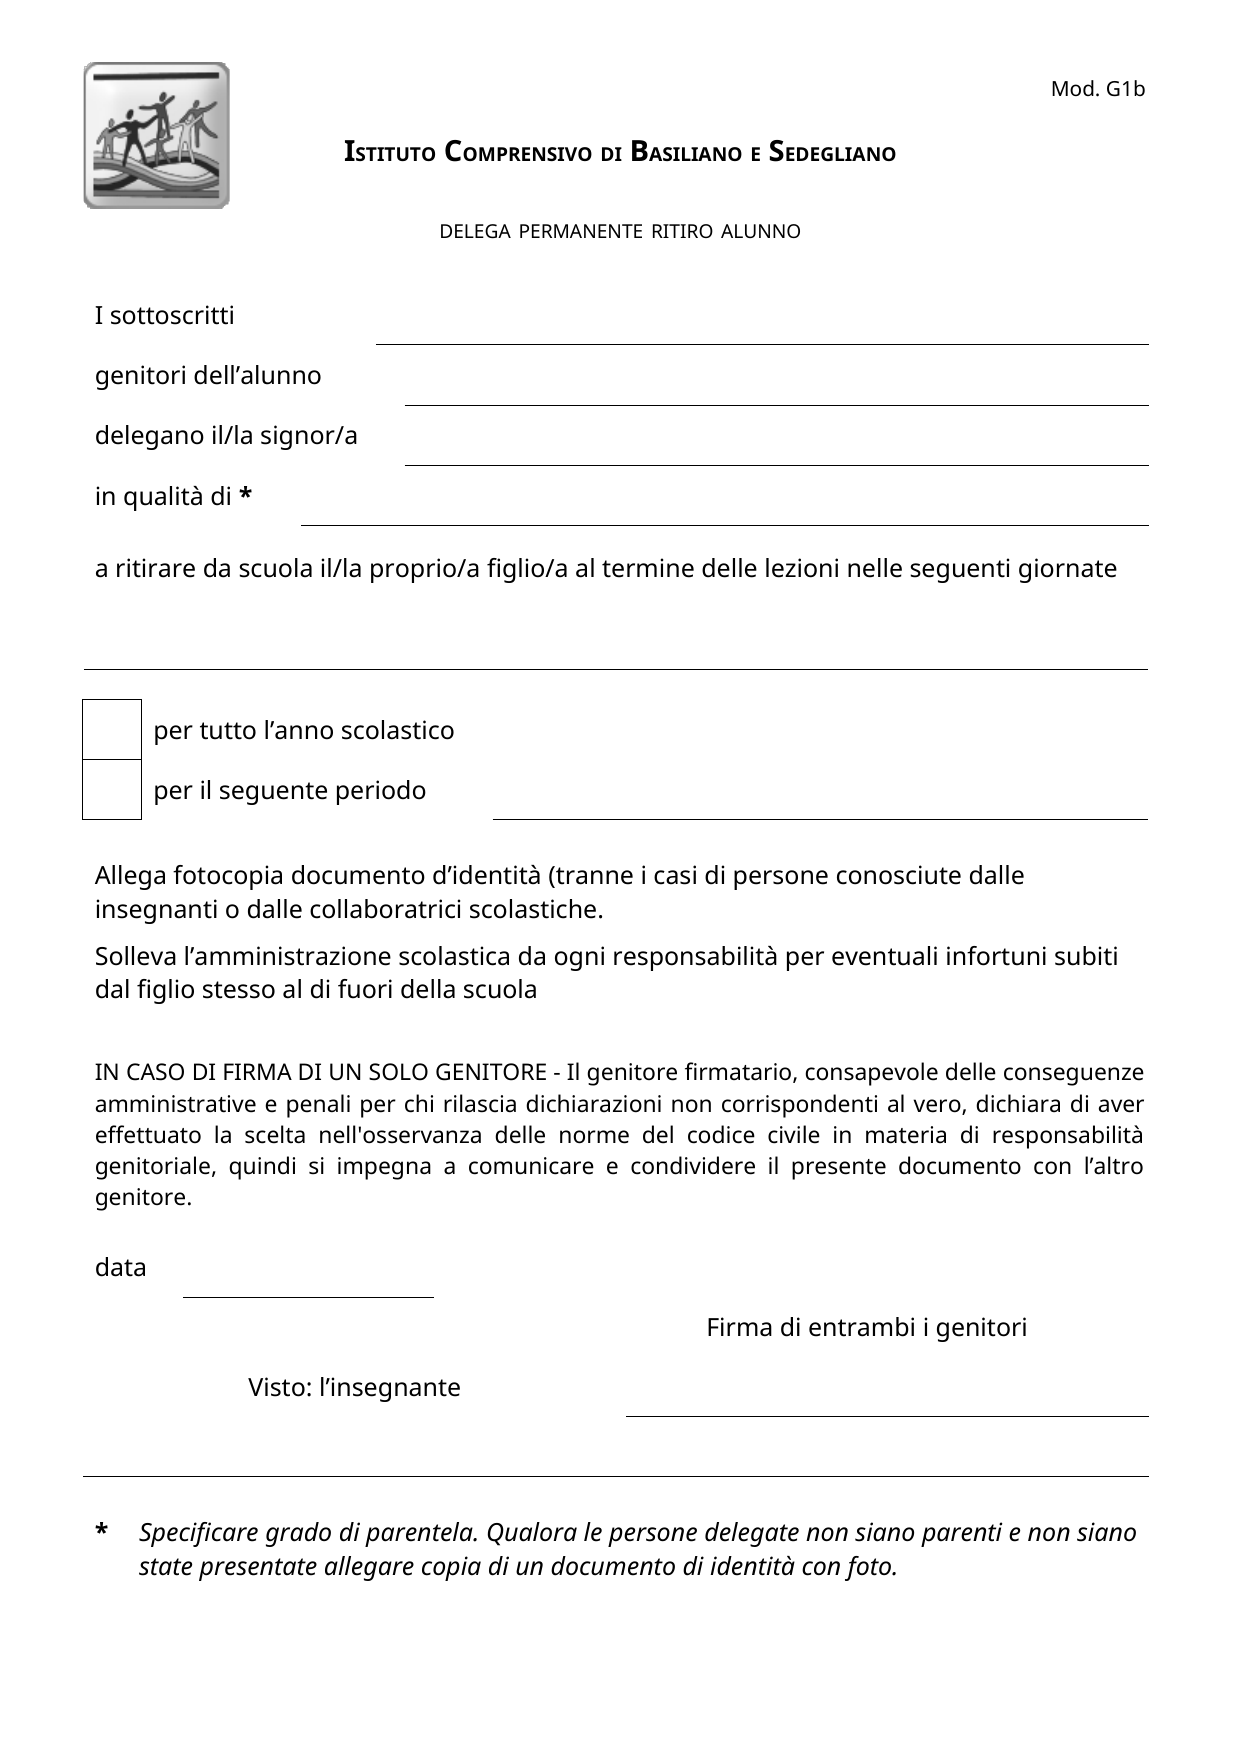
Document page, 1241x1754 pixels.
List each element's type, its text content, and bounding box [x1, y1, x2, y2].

table_cell per tutto l’anno scolastico [142, 699, 1148, 759]
text * Specificare grado di parentela. Qualora le persone delegate non siano parenti e non siano state presentate allegare copia di un documento di identità con foto. [94, 1514, 1146, 1582]
text delega permanente ritiro alunno [94, 208, 1146, 247]
table_header [183, 1238, 434, 1297]
text Solleva l’amministrazione scolastica da ogni responsabilità per eventuali infortuni subiti dal figlio stesso al di fuori della scuola [94, 938, 1146, 1006]
table_cell delegano il/la signor/a [83, 405, 404, 464]
table_cell [83, 760, 141, 819]
table_cell [83, 700, 141, 759]
text IN CASO DI FIRMA DI UN SOLO GENITORE - Il genitore firmatario, consapevole delle conseguenze amministrative e penali per chi rilascia dichiarazioni non corrispondenti al vero, dichiara di aver effettuato la scelta nell'osservanza delle norme del codice civile in materia di responsabilità genitoriale, quindi si impegna a comunicare e condividere il presente documento con l’altro genitore. [94, 1056, 1146, 1212]
text a ritirare da scuola il/la proprio/a figlio/a al termine delle lezioni nelle seguenti giornate [94, 551, 1146, 585]
table_header [434, 1238, 1148, 1297]
table_cell [83, 1416, 626, 1476]
table_cell [493, 759, 1148, 819]
table_cell Firma di entrambi i genitori [83, 1297, 1148, 1357]
table_cell [301, 465, 1148, 525]
table_cell [626, 1357, 1148, 1416]
table_cell [626, 1417, 1148, 1476]
table_header I sottoscritti [83, 285, 376, 344]
picture [83, 62, 230, 209]
table_cell per il seguente periodo [142, 759, 493, 819]
table_header [83, 610, 1148, 669]
table_cell in qualità di * [83, 465, 301, 525]
subtitle Istituto Comprensivo di Basiliano e Sedegliano [230, 131, 1146, 170]
table_header data [83, 1238, 183, 1297]
table_cell Visto: l’insegnante [83, 1357, 626, 1416]
table_cell genitori dell’alunno [83, 344, 404, 404]
table_cell [83, 670, 1148, 699]
text Allega fotocopia documento d’identità (tranne i casi di persone conosciute dalle insegnanti o dalle collaboratrici scolastiche. [94, 857, 1146, 926]
table_header [376, 285, 1148, 344]
table_cell [405, 345, 1148, 404]
table_cell [405, 406, 1148, 464]
